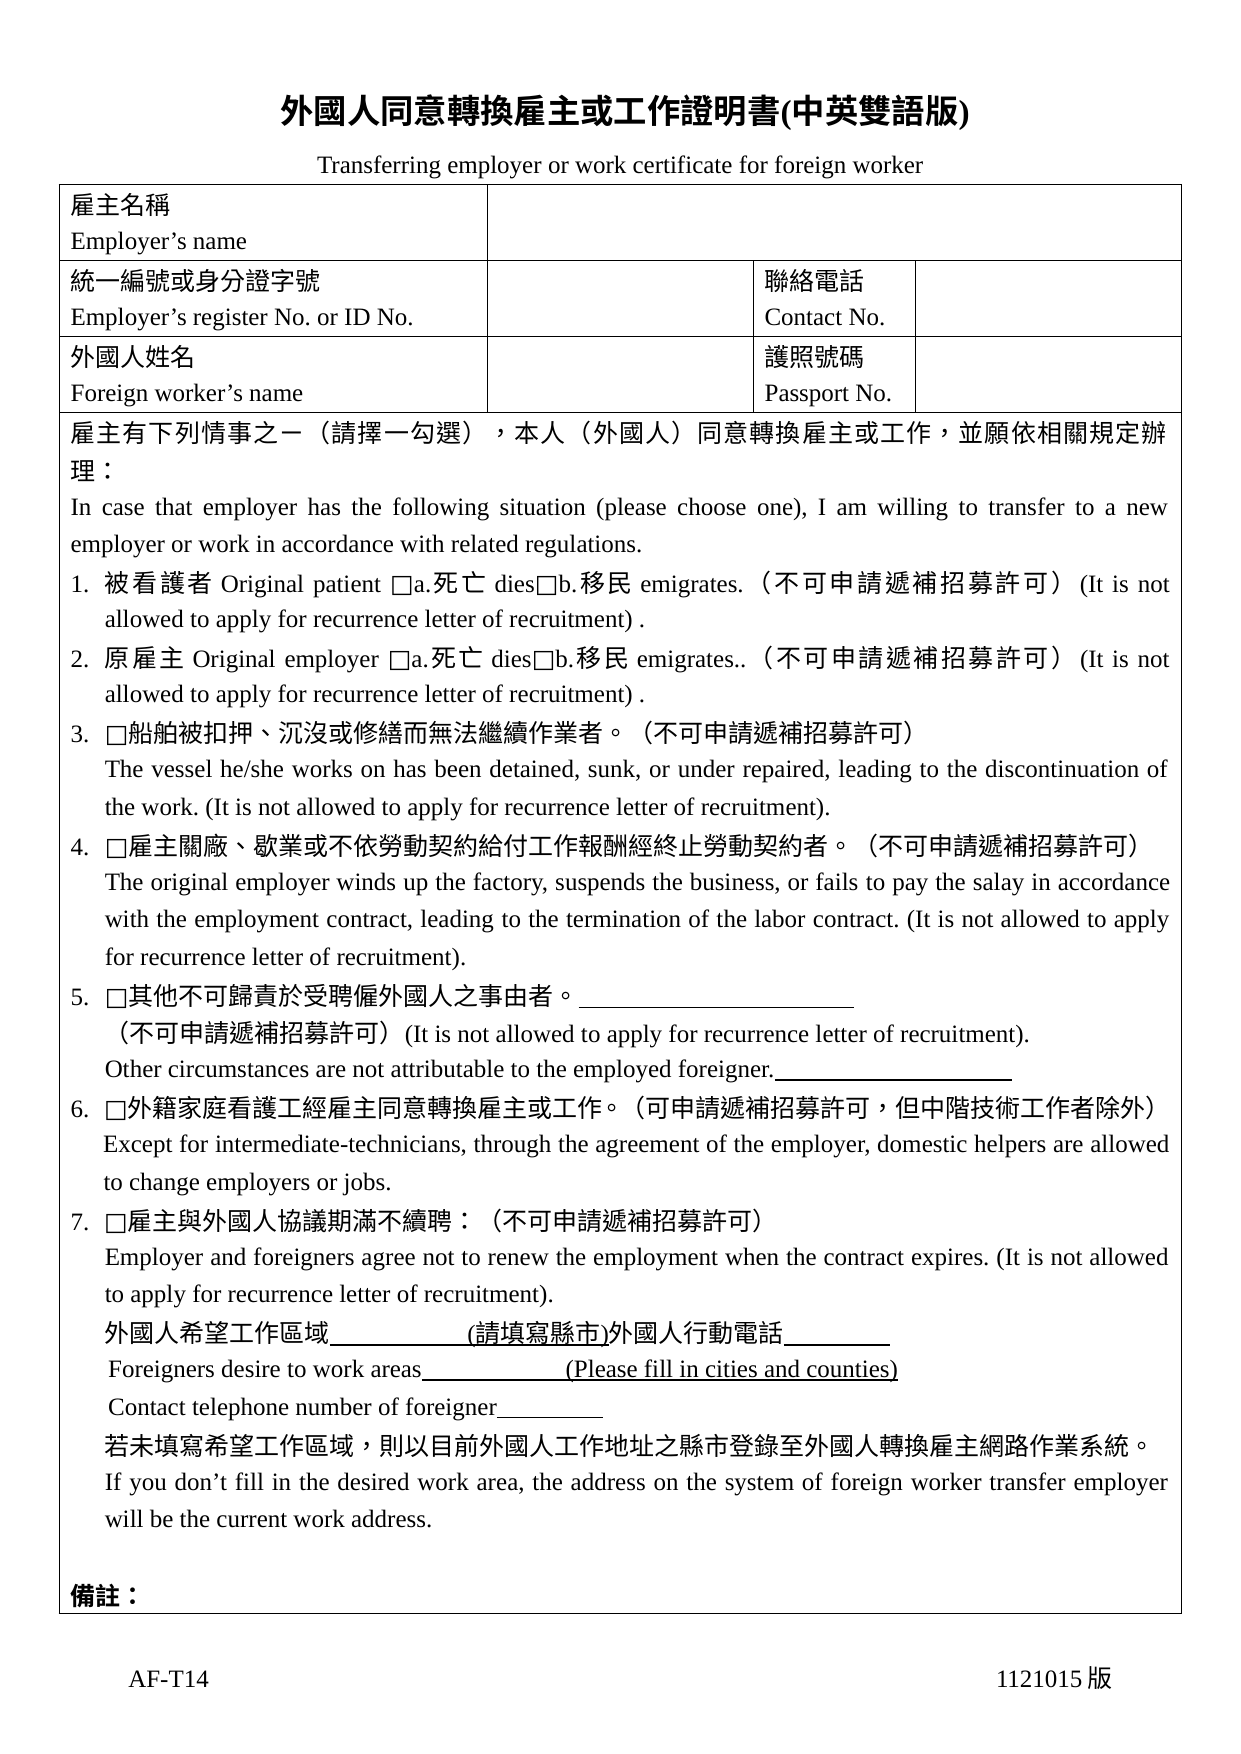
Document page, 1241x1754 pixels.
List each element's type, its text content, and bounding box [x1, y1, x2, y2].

table_cell [488, 261, 753, 336]
table_cell 雇主有下列情事之ㄧ（請擇一勾選），本人（外國人）同意轉換雇主或工作，並願依相關規定辦理： In case that employer has the following situation (please choose one), I am willing to transfer to a new employer or work in accordance with related regulations. 被看護者Original patient □a.死亡dies□b.移民emigrates.（不可申請遞補招募許可）(It is not allowed to apply for recurrence letter of recruitment) . 原雇主Original employer □a.死亡dies□b.移民emigrates..（不可申請遞補招募許可）(It is not allowed to apply for recurrence letter of recruitment) . □船舶被扣押、沉沒或修繕而無法繼續作業者。（不可申請遞補招募許可） The vessel he/she works on has been detained, sunk, or under repaired, leading to the discontinuation of the work. (It is not allowed to apply for recurrence letter of recruitment). □雇主關廠、歇業或不依勞動契約給付工作報酬經終止勞動契約者。（不可申請遞補招募許可） The original employer winds up the factory, suspends the business, or fails to pay the salay in accordance with the employment contract, leading to the termination of the labor contract. (It is not allowed to apply for recurrence letter of recruitment). □其他不可歸責於受聘僱外國人之事由者。 （不可申請遞補招募許可）(It is not allowed to apply for recurrence letter of recruitment). Other circumstances are not attributable to the employed foreigner. □外籍家庭看護工經雇主同意轉換雇主或工作。（可申請遞補招募許可，但中階技術工作者除外） Except for intermediate-technicians, through the agreement of the employer, domestic helpers are allowed to change employers or jobs. □雇主與外國人協議期滿不續聘：（不可申請遞補招募許可） Employer and foreigners agree not to renew the employment when the contract expires. (It is not allowed to apply for recurrence letter of recruitment). 外國人希望工作區域 (請填寫縣市)外國人行動電話 Foreigners desire to work areas (Please fill in cities and counties) Contact telephone number of foreigner 若未填寫希望工作區域，則以目前外國人工作地址之縣市登錄至外國人轉換雇主網路作業系統。 If you don’t fill in the desired work area, the address on the system of foreign worker transfer employer will be the current work address. 備註： 勾選第6項外國人轉換理由，雇主可依就業服務法第58條第2項第3款規定向本部申請遞補招募許可，但中階技術工作者除外。 雇主與外國人協議期滿不續聘轉換雇主者，得免加蓋雇主公司及負責人印章。 Notice: If the you choose the number 6, the employer may apply for recurrence letter of recruitment from the Ministry of Labor according to paragraph 3, Section 2, Article of 58 the Employment Services Act. (Not applicable to intermediate-technicians). If the employer and the foreigner do not renew their employment after the expiration of the agreement, the seal of the employer company and person in charge may be exempted. [60, 413, 1181, 1613]
table_cell 護照號碼Passport No. [754, 337, 915, 412]
table_header [488, 185, 1181, 260]
table_cell 統一編號或身分證字號 Employer’s register No. or ID No. [60, 261, 487, 336]
table_cell [488, 337, 753, 412]
table_cell 外國人姓名 Foreign worker’s name [60, 337, 487, 412]
table_cell 聯絡電話Contact No. [754, 261, 915, 336]
table_header 雇主名稱 Employer’s name [60, 185, 487, 260]
text Transferring employer or work certificate for foreign worker [59, 146, 1181, 184]
table_cell [916, 337, 1181, 412]
table_cell [916, 261, 1181, 336]
text 外國人同意轉換雇主或工作證明書(中英雙語版) [59, 71, 1191, 146]
